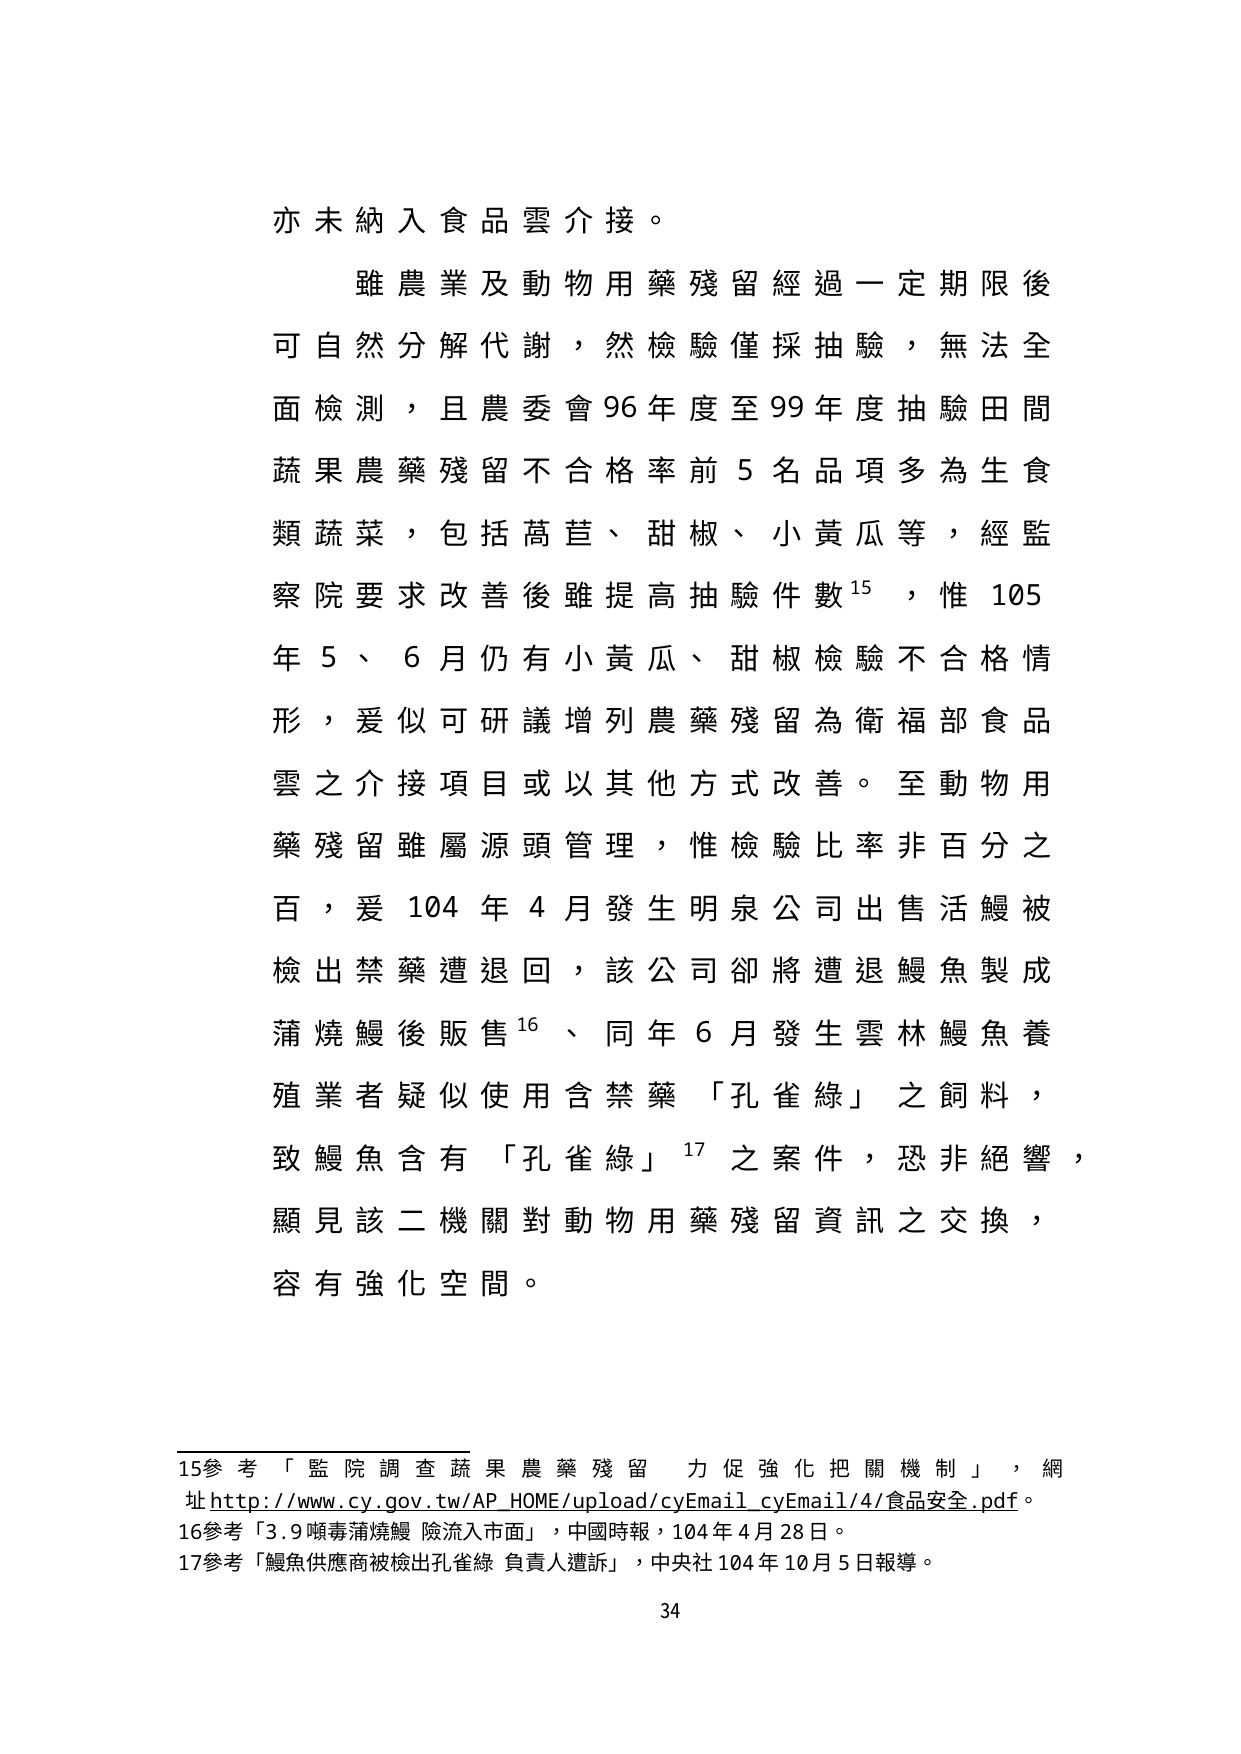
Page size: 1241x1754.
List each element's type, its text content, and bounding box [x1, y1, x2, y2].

text 亦未納入食品雲介接。 [183, 177, 1058, 240]
text 參考「鰻魚供應商被檢出孔雀綠 負責人遭訴」，中央社104年10月5日報導。 [177, 1546, 1063, 1577]
text 雖農業及動物用藥殘留經過一定期限後可自然分解代謝，然檢驗僅採抽驗，無法全面檢測，且農委會96年度至99年度抽驗田間蔬果農藥殘留不合格率前5名品項多為生食類蔬菜，包括萵苣、甜椒、小黃瓜等，經監察院要求改善後雖提高抽驗件數，惟105年5、6月仍有小黃瓜、甜椒檢驗不合格情形，爰似可研議增列農藥殘留為衛福部食品雲之介接項目或以其他方式改善。至動物用藥殘留雖屬源頭管理，惟檢驗比率非百分之百，爰104年4月發生明泉公司出售活鰻被檢出禁藥遭退回，該公司卻將遭退鰻魚製成蒲燒鰻後販售、同年6月發生雲林鰻魚養殖業者疑似使用含禁藥「孔雀綠」之飼料，致鰻魚含有「孔雀綠」之案件，恐非絕響，顯見該二機關對動物用藥殘留資訊之交換，容有強化空間。 [183, 240, 1058, 1302]
text 參考「監院調查蔬果農藥殘留 力促強化把關機制」，網址http://www.cy.gov.tw/AP_HOME/upload/cyEmail_cyEmail/4/食品安全.pdf。 [177, 1452, 1063, 1514]
text 參考「3.9噸毒蒲燒鰻 險流入市面」，中國時報，104年4月28日。 [177, 1514, 1063, 1546]
